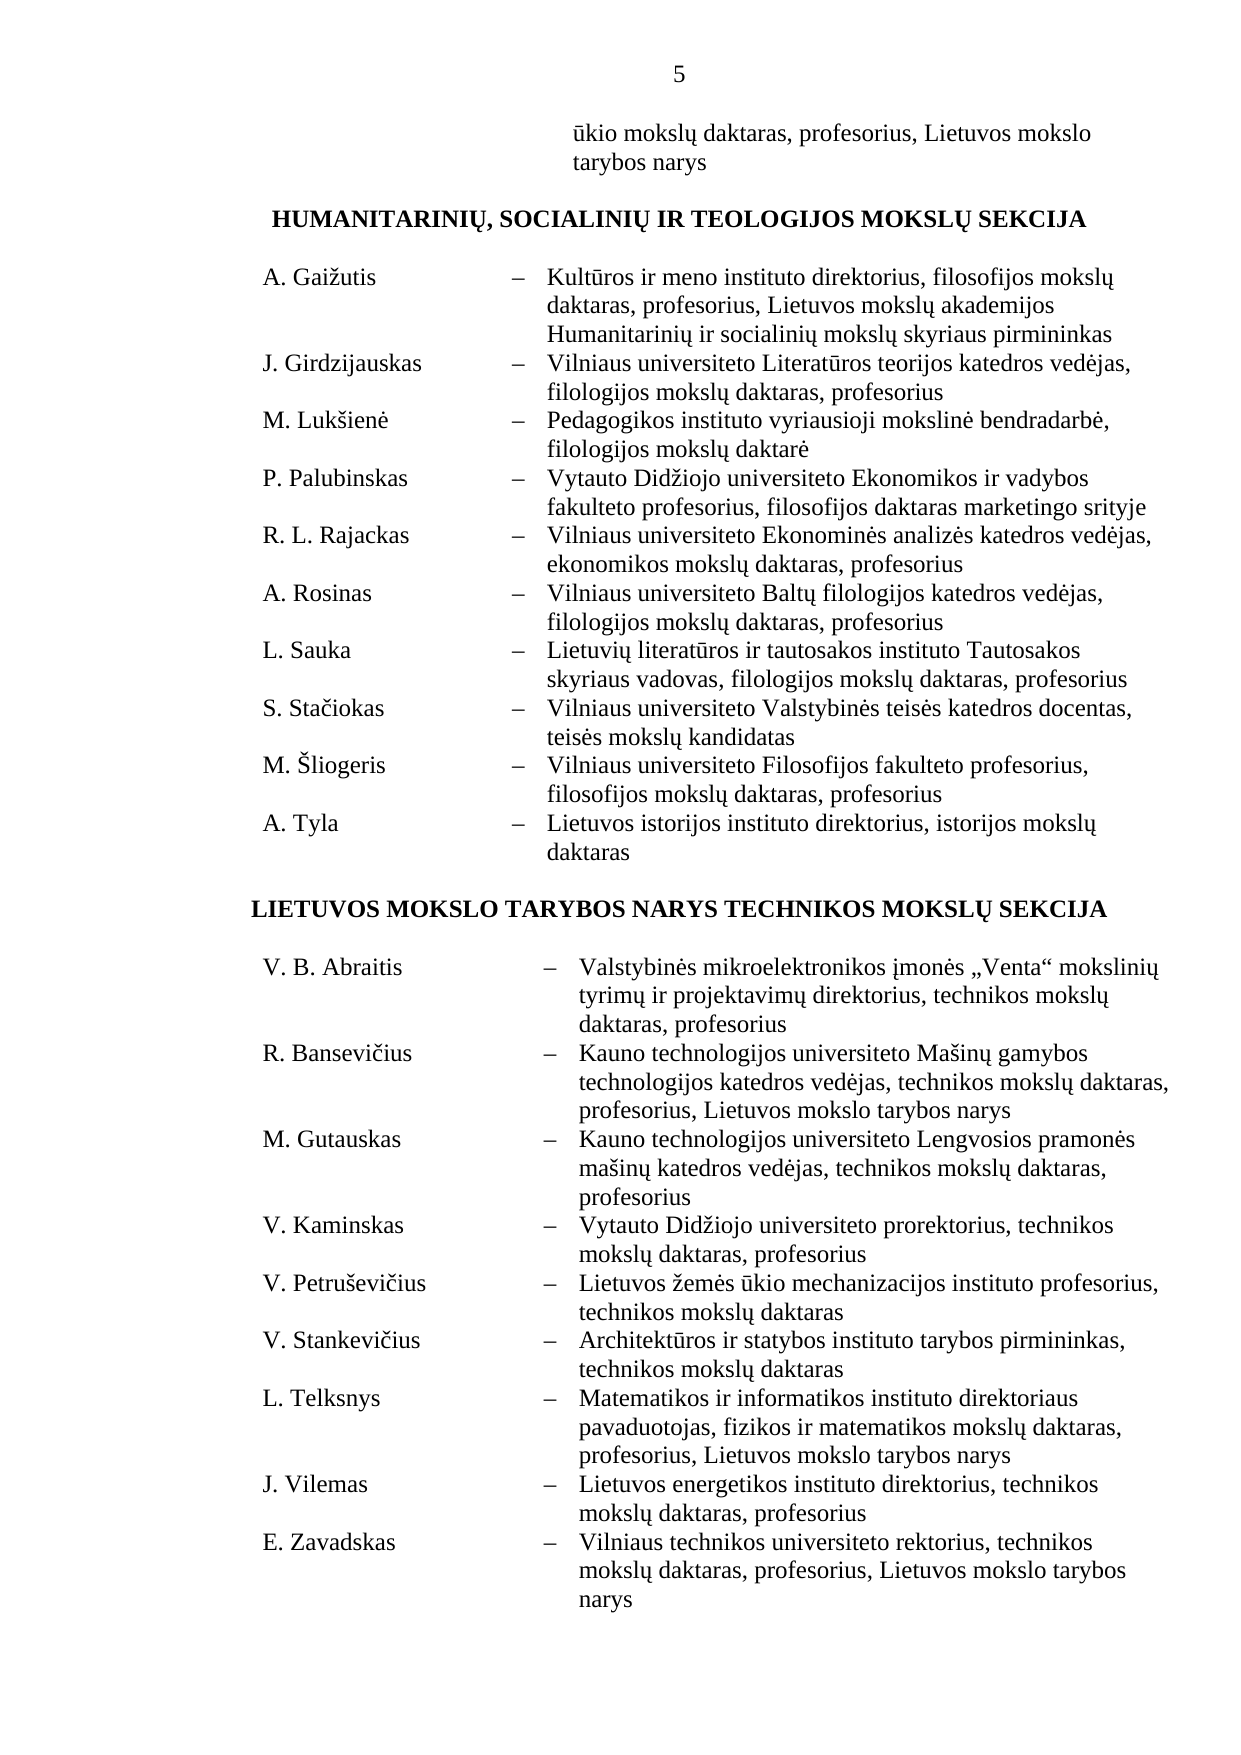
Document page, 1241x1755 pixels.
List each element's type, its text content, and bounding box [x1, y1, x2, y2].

table_cell – [480, 693, 535, 751]
table_cell A. Rosinas [177, 578, 480, 636]
table_cell – [480, 463, 535, 521]
table_cell ūkio mokslų daktaras, profesorius, Lietuvos mokslo tarybos narys [561, 118, 1181, 176]
table_cell Vytauto Didžiojo universiteto Ekonomikos ir vadybos fakulteto profesorius, filosofijos daktaras marketingo srityje [535, 463, 1181, 521]
table_cell – [514, 1038, 567, 1124]
table_cell – [514, 1469, 567, 1527]
table_cell Lietuvos energetikos instituto direktorius, technikos mokslų daktaras, profesorius [567, 1469, 1181, 1527]
table_cell Lietuvos žemės ūkio mechanizacijos instituto profesorius, technikos mokslų daktaras [567, 1268, 1181, 1326]
table_cell A. Tyla [177, 808, 480, 866]
table_cell Lietuvos istorijos instituto direktorius, istorijos mokslų daktaras [535, 808, 1181, 866]
table_cell Vilniaus universiteto Valstybinės teisės katedros docentas, teisės mokslų kandidatas [535, 693, 1181, 751]
table_cell M. Gutauskas [177, 1124, 514, 1211]
table_cell Vilniaus technikos universiteto rektorius, technikos mokslų daktaras, profesorius, Lietuvos mokslo tarybos narys [567, 1527, 1181, 1613]
table_cell P. Palubinskas [177, 463, 480, 521]
table_cell – [480, 636, 535, 693]
table_cell Pedagogikos instituto vyriausioji mokslinė bendradarbė, filologijos mokslų daktarė [535, 406, 1181, 463]
table_cell – [480, 751, 535, 808]
table_cell J. Vilemas [177, 1469, 514, 1527]
table_cell M. Šliogeris [177, 751, 480, 808]
table_cell Architektūros ir statybos instituto tarybos pirmininkas, technikos mokslų daktaras [567, 1326, 1181, 1383]
table_cell [508, 118, 561, 176]
table_header Valstybinės mikroelektronikos įmonės „Venta“ mokslinių tyrimų ir projektavimų direktorius, technikos mokslų daktaras, profesorius [567, 952, 1181, 1038]
table_cell – [514, 1124, 567, 1211]
table_cell Matematikos ir informatikos instituto direktoriaus pavaduotojas, fizikos ir matematikos mokslų daktaras, profesorius, Lietuvos mokslo tarybos narys [567, 1383, 1181, 1469]
table_cell Kauno technologijos universiteto Lengvosios pramonės mašinų katedros vedėjas, technikos mokslų daktaras, profesorius [567, 1124, 1181, 1211]
table_cell – [480, 521, 535, 578]
table_cell Kauno technologijos universiteto Mašinų gamybos technologijos katedros vedėjas, technikos mokslų daktaras, profesorius, Lietuvos mokslo tarybos narys [567, 1038, 1181, 1124]
table_cell Vilniaus universiteto Ekonominės analizės katedros vedėjas, ekonomikos mokslų daktaras, profesorius [535, 521, 1181, 578]
table_cell Vilniaus universiteto Literatūros teorijos katedros vedėjas, filologijos mokslų daktaras, profesorius [535, 348, 1181, 406]
table_cell – [480, 808, 535, 866]
table_cell Vytauto Didžiojo universiteto prorektorius, technikos mokslų daktaras, profesorius [567, 1211, 1181, 1268]
table_cell L. Telksnys [177, 1383, 514, 1469]
text Lietuvos mokslo tarybos narys Technikos mokslų sekcija [177, 894, 1181, 923]
table_header – [480, 262, 535, 348]
table_cell – [514, 1527, 567, 1613]
table_header – [514, 952, 567, 1038]
table_cell V. Kaminskas [177, 1211, 514, 1268]
table_cell – [514, 1383, 567, 1469]
table_cell – [480, 348, 535, 406]
table_cell – [514, 1326, 567, 1383]
table_cell E. Zavadskas [177, 1527, 514, 1613]
table_cell – [480, 406, 535, 463]
table_cell – [480, 578, 535, 636]
table_cell Vilniaus universiteto Filosofijos fakulteto profesorius, filosofijos mokslų daktaras, profesorius [535, 751, 1181, 808]
table_cell M. Lukšienė [177, 406, 480, 463]
table_header V. B. Abraitis [177, 952, 514, 1038]
table_cell S. Stačiokas [177, 693, 480, 751]
table_cell – [514, 1211, 567, 1268]
table_cell J. Girdzijauskas [177, 348, 480, 406]
table_header Kultūros ir meno instituto direktorius, filosofijos mokslų daktaras, profesorius, Lietuvos mokslų akademijos Humanitarinių ir socialinių mokslų skyriaus pirmininkas [535, 262, 1181, 348]
table_header A. Gaižutis [177, 262, 480, 348]
table_cell – [514, 1268, 567, 1326]
table_cell V. Stankevičius [177, 1326, 514, 1383]
table_cell V. Petruševičius [177, 1268, 514, 1326]
table_cell R. L. Rajackas [177, 521, 480, 578]
text Humanitarinių, socialinių ir teologijos mokslų sekcija [177, 204, 1181, 233]
table_cell L. Sauka [177, 636, 480, 693]
table_cell Lietuvių literatūros ir tautosakos instituto Tautosakos skyriaus vadovas, filologijos mokslų daktaras, profesorius [535, 636, 1181, 693]
table_cell R. Bansevičius [177, 1038, 514, 1124]
table_cell [177, 118, 508, 176]
table_cell Vilniaus universiteto Baltų filologijos katedros vedėjas, filologijos mokslų daktaras, profesorius [535, 578, 1181, 636]
